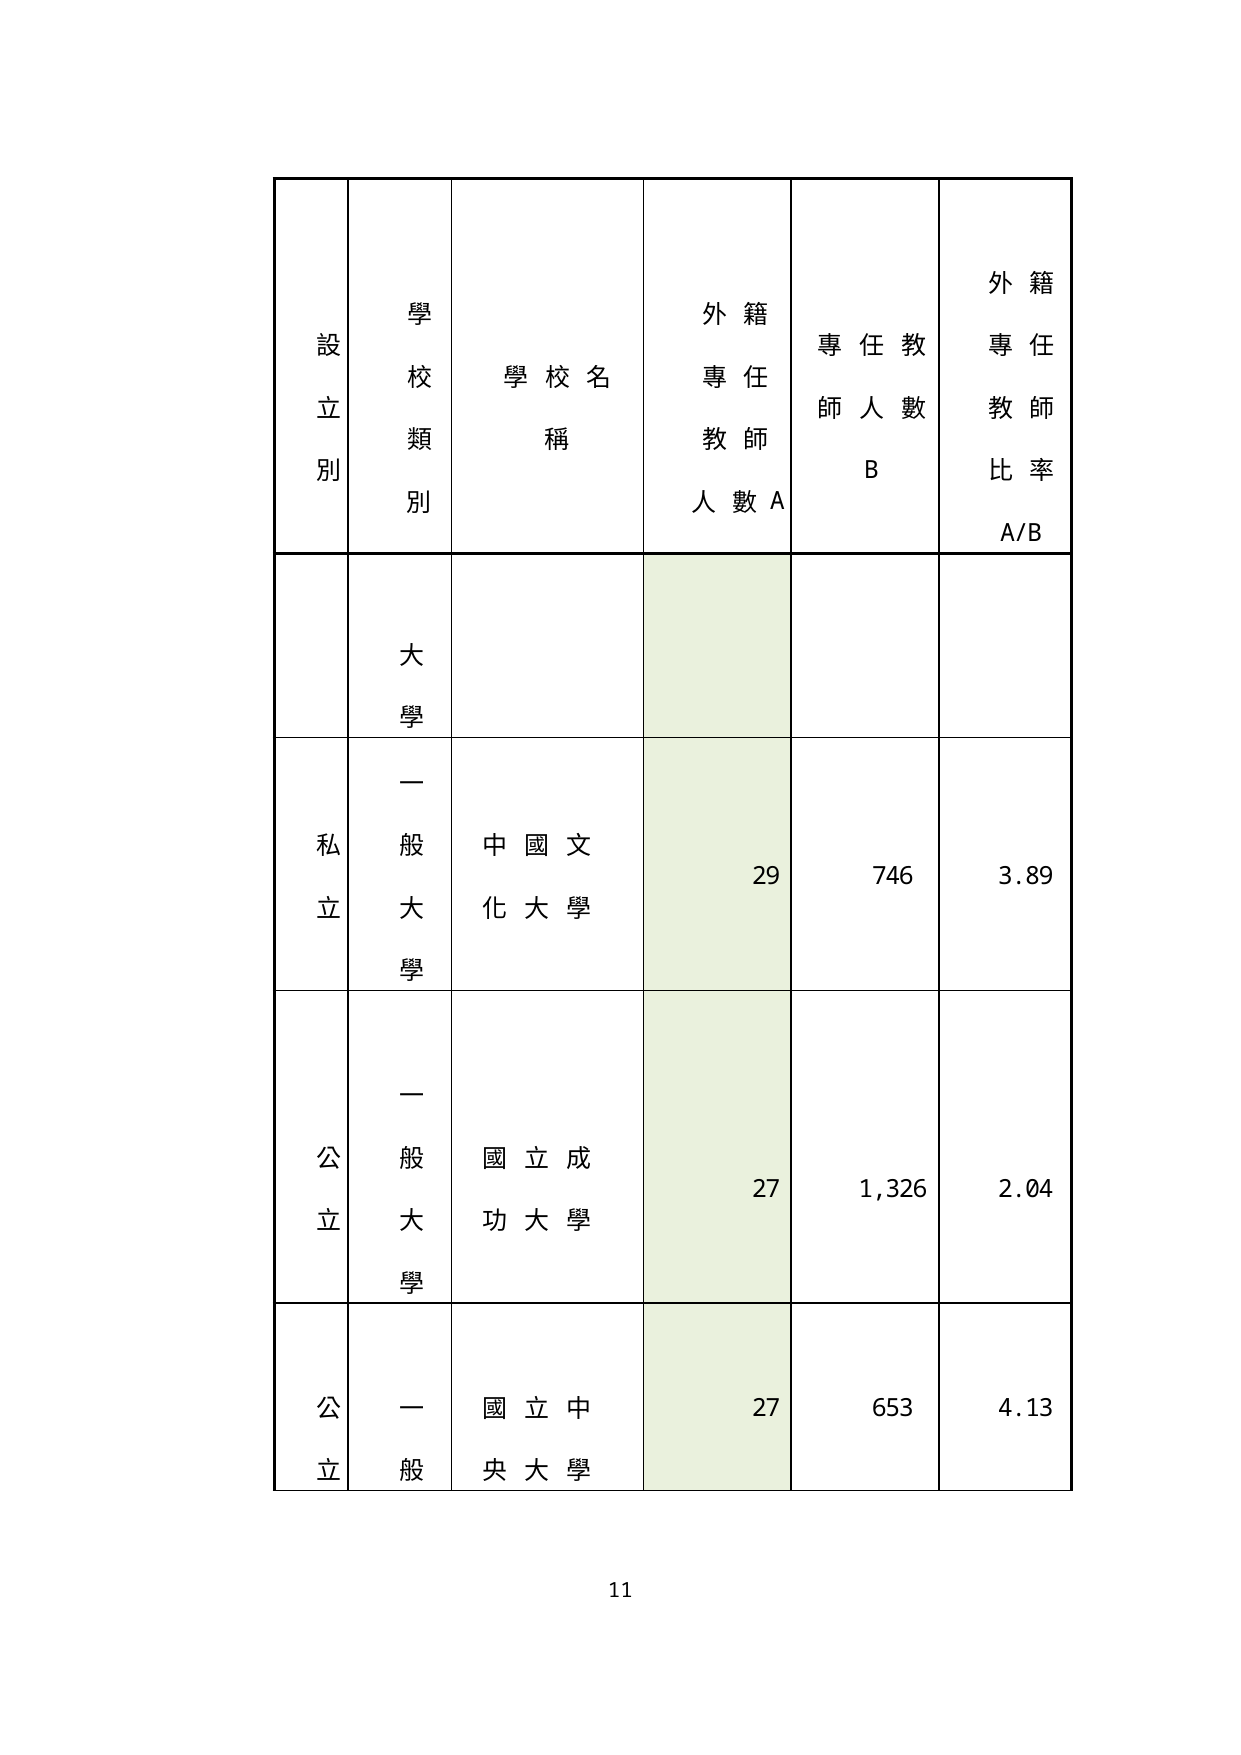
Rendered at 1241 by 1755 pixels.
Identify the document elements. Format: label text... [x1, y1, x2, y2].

table_cell 國立成功大學 [452, 991, 643, 1302]
table_cell 一般大學 [349, 991, 451, 1302]
table_header 專任教師人數B [792, 180, 938, 552]
table_header 學校類別 [349, 180, 451, 552]
table_cell [452, 555, 643, 737]
table_cell 國立中央大學 [452, 1304, 643, 1490]
table_cell 27 [644, 1304, 790, 1490]
table_cell 公立 [276, 1304, 347, 1490]
table_cell 653 [792, 1304, 938, 1490]
table_header 外籍專任教師比率A/B [940, 180, 1070, 552]
table_header 設立別 [276, 180, 347, 552]
table_header 外籍專任教師人數A [644, 180, 790, 552]
table_cell [792, 555, 938, 737]
table_cell [644, 555, 790, 737]
table_cell 27 [644, 991, 790, 1302]
table_cell 一般 [349, 1304, 451, 1490]
table_cell 746 [792, 738, 938, 990]
table_cell 3.89 [940, 738, 1070, 990]
table_header 學校名稱 [452, 180, 643, 552]
table_cell 一般大學 [349, 738, 451, 990]
table_cell 私立 [276, 738, 347, 990]
table_cell 公立 [276, 991, 347, 1302]
table_cell 中國文化大學 [452, 738, 643, 990]
table_cell 29 [644, 738, 790, 990]
table_cell [276, 555, 347, 737]
table_cell 2.04 [940, 991, 1070, 1302]
table_cell 4.13 [940, 1304, 1070, 1490]
table_cell 1,326 [792, 991, 938, 1302]
table_cell [940, 555, 1070, 737]
table_cell 大學 [349, 555, 451, 737]
